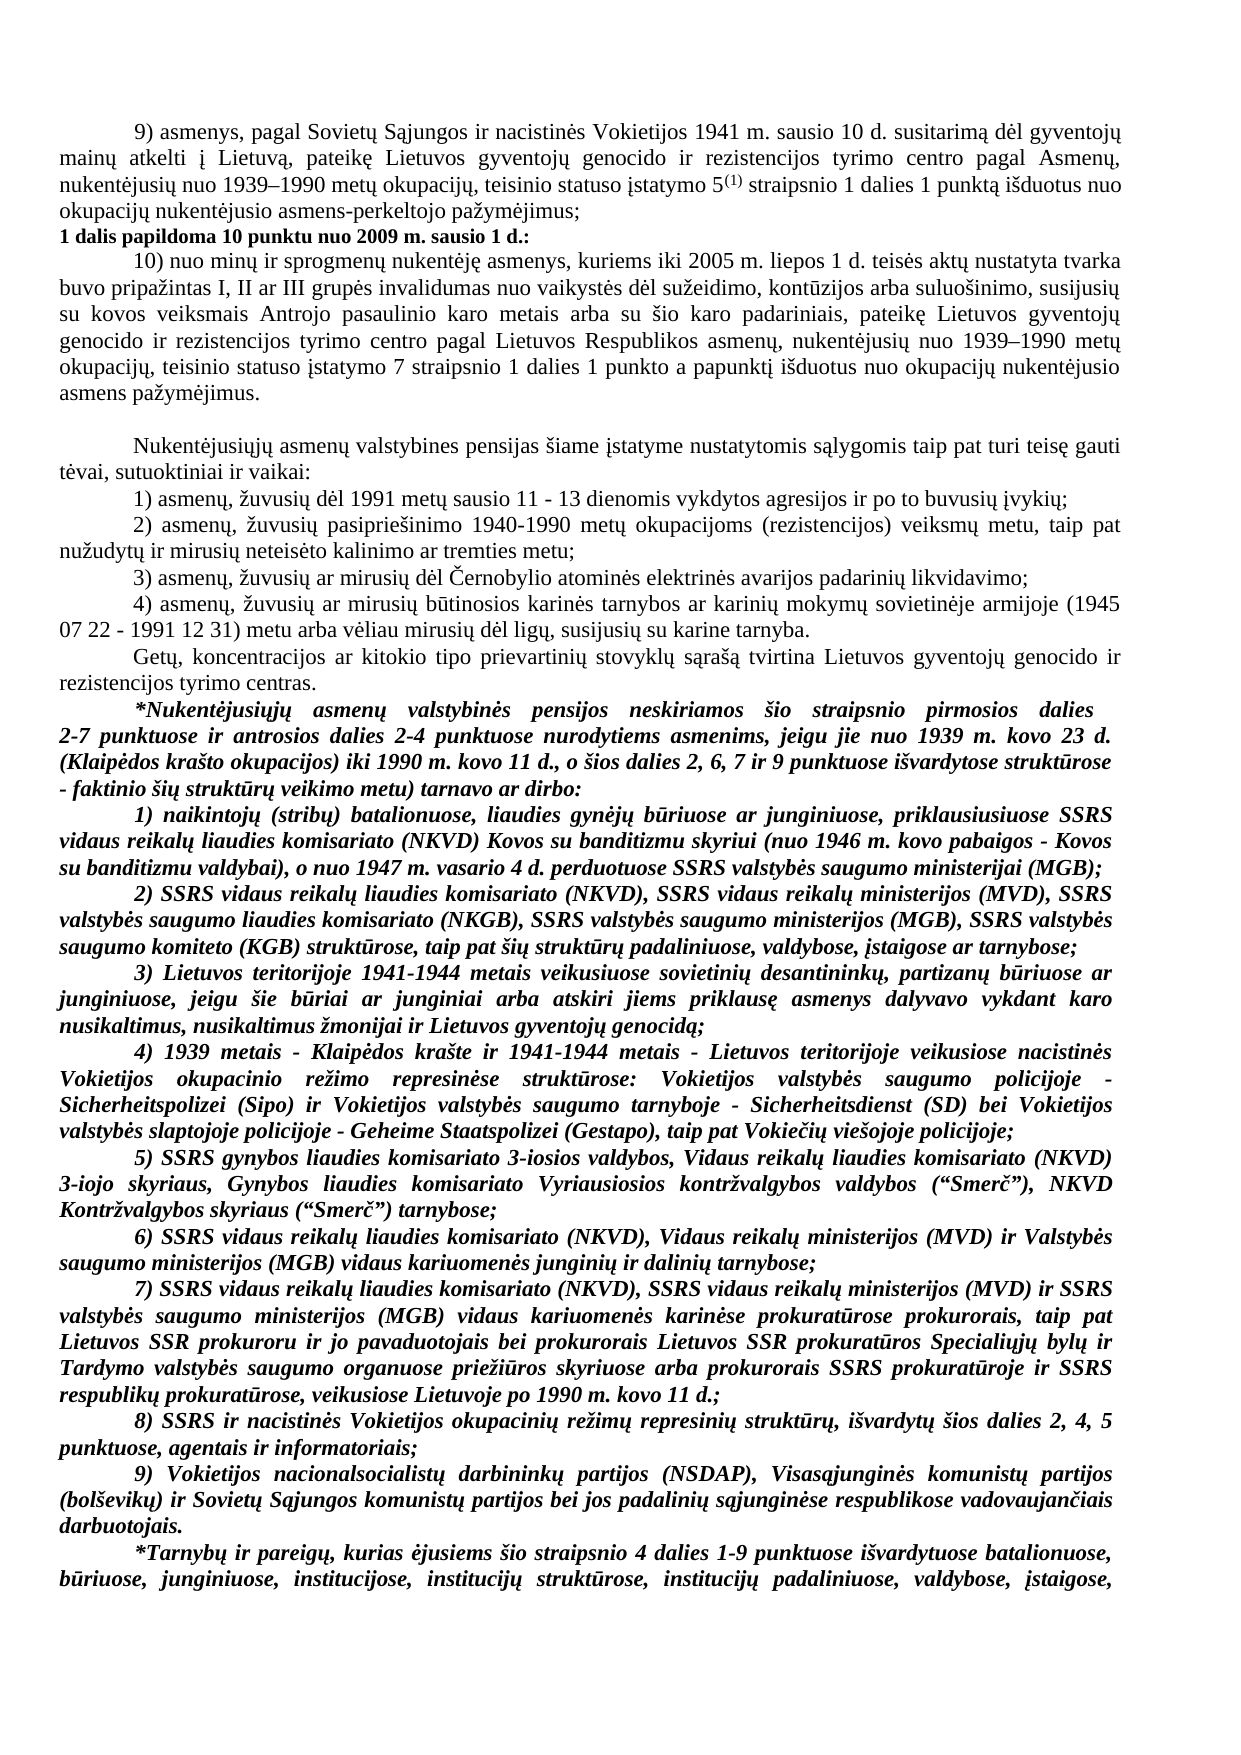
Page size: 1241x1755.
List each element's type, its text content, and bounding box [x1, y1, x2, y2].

text 1 dalis papildoma 10 punktu nuo 2009 m. sausio 1 d.: [59, 223, 1122, 248]
text 6) SSRS vidaus reikalų liaudies komisariato (NKVD), Vidaus reikalų ministerijos (MVD) ir Valstybės saugumo ministerijos (MGB) vidaus kariuomenės junginių ir dalinių tarnybose; [59, 1223, 1116, 1275]
text *Tarnybų ir pareigų, kurias ėjusiems šio straipsnio 4 dalies 1-9 punktuose išvardytuose batalionuose, būriuose, junginiuose, institucijose, institucijų struktūrose, institucijų padaliniuose, valdybose, įstaigose, [59, 1539, 1116, 1592]
text 1) asmenų, žuvusių dėl 1991 metų sausio 11 - 13 dienomis vykdytos agresijos ir po to buvusių įvykių; [59, 485, 1122, 511]
text 4) 1939 metais - Klaipėdos krašte ir 1941-1944 metais - Lietuvos teritorijoje veikusiose nacistinės Vokietijos okupacinio režimo represinėse struktūrose: Vokietijos valstybės saugumo policijoje - Sicherheitspolizei (Sipo) ir Vokietijos valstybės saugumo tarnyboje - Sicherheitsdienst (SD) bei Vokietijos valstybės slaptojoje policijoje - Geheime Staatspolizei (Gestapo), taip pat Vokiečių viešojoje policijoje; [59, 1038, 1116, 1144]
text 9) Vokietijos nacionalsocialistų darbininkų partijos (NSDAP), Visasąjunginės komunistų partijos (bolševikų) ir Sovietų Sąjungos komunistų partijos bei jos padalinių sąjunginėse respublikose vadovaujančiais darbuotojais. [59, 1460, 1116, 1539]
text 10) nuo minų ir sprogmenų nukentėję asmenys, kuriems iki 2005 m. liepos 1 d. teisės aktų nustatyta tvarka buvo pripažintas I, II ar III grupės invalidumas nuo vaikystės dėl sužeidimo, kontūzijos arba suluošinimo, susijusių su kovos veiksmais Antrojo pasaulinio karo metais arba su šio karo padariniais, pateikę Lietuvos gyventojų genocido ir rezistencijos tyrimo centro pagal Lietuvos Respublikos asmenų, nukentėjusių nuo 1939–1990 metų okupacijų, teisinio statuso įstatymo 7 straipsnio 1 dalies 1 punkto a papunktį išduotus nuo okupacijų nukentėjusio asmens pažymėjimus. [59, 248, 1122, 406]
text 3) Lietuvos teritorijoje 1941-1944 metais veikusiuose sovietinių desantininkų, partizanų būriuose ar junginiuose, jeigu šie būriai ar junginiai arba atskiri jiems priklausę asmenys dalyvavo vykdant karo nusikaltimus, nusikaltimus žmonijai ir Lietuvos gyventojų genocidą; [59, 959, 1116, 1038]
text Nukentėjusiųjų asmenų valstybines pensijas šiame įstatyme nustatytomis sąlygomis taip pat turi teisę gauti tėvai, sutuoktiniai ir vaikai: [59, 432, 1122, 485]
text Getų, koncentracijos ar kitokio tipo prievartinių stovyklų sąrašą tvirtina Lietuvos gyventojų genocido ir rezistencijos tyrimo centras. [59, 643, 1122, 696]
text 2) SSRS vidaus reikalų liaudies komisariato (NKVD), SSRS vidaus reikalų ministerijos (MVD), SSRS valstybės saugumo liaudies komisariato (NKGB), SSRS valstybės saugumo ministerijos (MGB), SSRS valstybės saugumo komiteto (KGB) struktūrose, taip pat šių struktūrų padaliniuose, valdybose, įstaigose ar tarnybose; [59, 880, 1116, 959]
text 9) asmenys, pagal Sovietų Sąjungos ir nacistinės Vokietijos 1941 m. sausio 10 d. susitarimą dėl gyventojų mainų atkelti į Lietuvą, pateikę Lietuvos gyventojų genocido ir rezistencijos tyrimo centro pagal Asmenų, nukentėjusių nuo 1939–1990 metų okupacijų, teisinio statuso įstatymo 5(1) straipsnio 1 dalies 1 punktą išduotus nuo okupacijų nukentėjusio asmens-perkeltojo pažymėjimus; [59, 118, 1122, 223]
text 5) SSRS gynybos liaudies komisariato 3-iosios valdybos, Vidaus reikalų liaudies komisariato (NKVD) 3-iojo skyriaus, Gynybos liaudies komisariato Vyriausiosios kontržvalgybos valdybos (“Smerč”), NKVD Kontržvalgybos skyriaus (“Smerč”) tarnybose; [59, 1144, 1116, 1223]
text 7) SSRS vidaus reikalų liaudies komisariato (NKVD), SSRS vidaus reikalų ministerijos (MVD) ir SSRS valstybės saugumo ministerijos (MGB) vidaus kariuomenės karinėse prokuratūrose prokurorais, taip pat Lietuvos SSR prokuroru ir jo pavaduotojais bei prokurorais Lietuvos SSR prokuratūros Specialiųjų bylų ir Tardymo valstybės saugumo organuose priežiūros skyriuose arba prokurorais SSRS prokuratūroje ir SSRS respublikų prokuratūrose, veikusiose Lietuvoje po 1990 m. kovo 11 d.; [59, 1275, 1116, 1407]
text 4) asmenų, žuvusių ar mirusių būtinosios karinės tarnybos ar karinių mokymų sovietinėje armijoje (1945 07 22 - 1991 12 31) metu arba vėliau mirusių dėl ligų, susijusių su karine tarnyba. [59, 590, 1122, 643]
text 3) asmenų, žuvusių ar mirusių dėl Černobylio atominės elektrinės avarijos padarinių likvidavimo; [59, 564, 1122, 590]
text 8) SSRS ir nacistinės Vokietijos okupacinių režimų represinių struktūrų, išvardytų šios dalies 2, 4, 5 punktuose, agentais ir informatoriais; [59, 1407, 1116, 1460]
text *Nukentėjusiųjų asmenų valstybinės pensijos neskiriamos šio straipsnio pirmosios dalies 2-7 punktuose ir antrosios dalies 2-4 punktuose nurodytiems asmenims, jeigu jie nuo 1939 m. kovo 23 d. (Klaipėdos krašto okupacijos) iki 1990 m. kovo 11 d., o šios dalies 2, 6, 7 ir 9 punktuose išvardytose struktūrose - faktinio šių struktūrų veikimo metu) tarnavo ar dirbo: [59, 696, 1116, 801]
text 1) naikintojų (stribų) batalionuose, liaudies gynėjų būriuose ar junginiuose, priklausiusiuose SSRS vidaus reikalų liaudies komisariato (NKVD) Kovos su banditizmu skyriui (nuo 1946 m. kovo pabaigos - Kovos su banditizmu valdybai), o nuo 1947 m. vasario 4 d. perduotuose SSRS valstybės saugumo ministerijai (MGB); [59, 801, 1116, 880]
text 2) asmenų, žuvusių pasipriešinimo 1940-1990 metų okupacijoms (rezistencijos) veiksmų metu, taip pat nužudytų ir mirusių neteisėto kalinimo ar tremties metu; [59, 511, 1122, 564]
